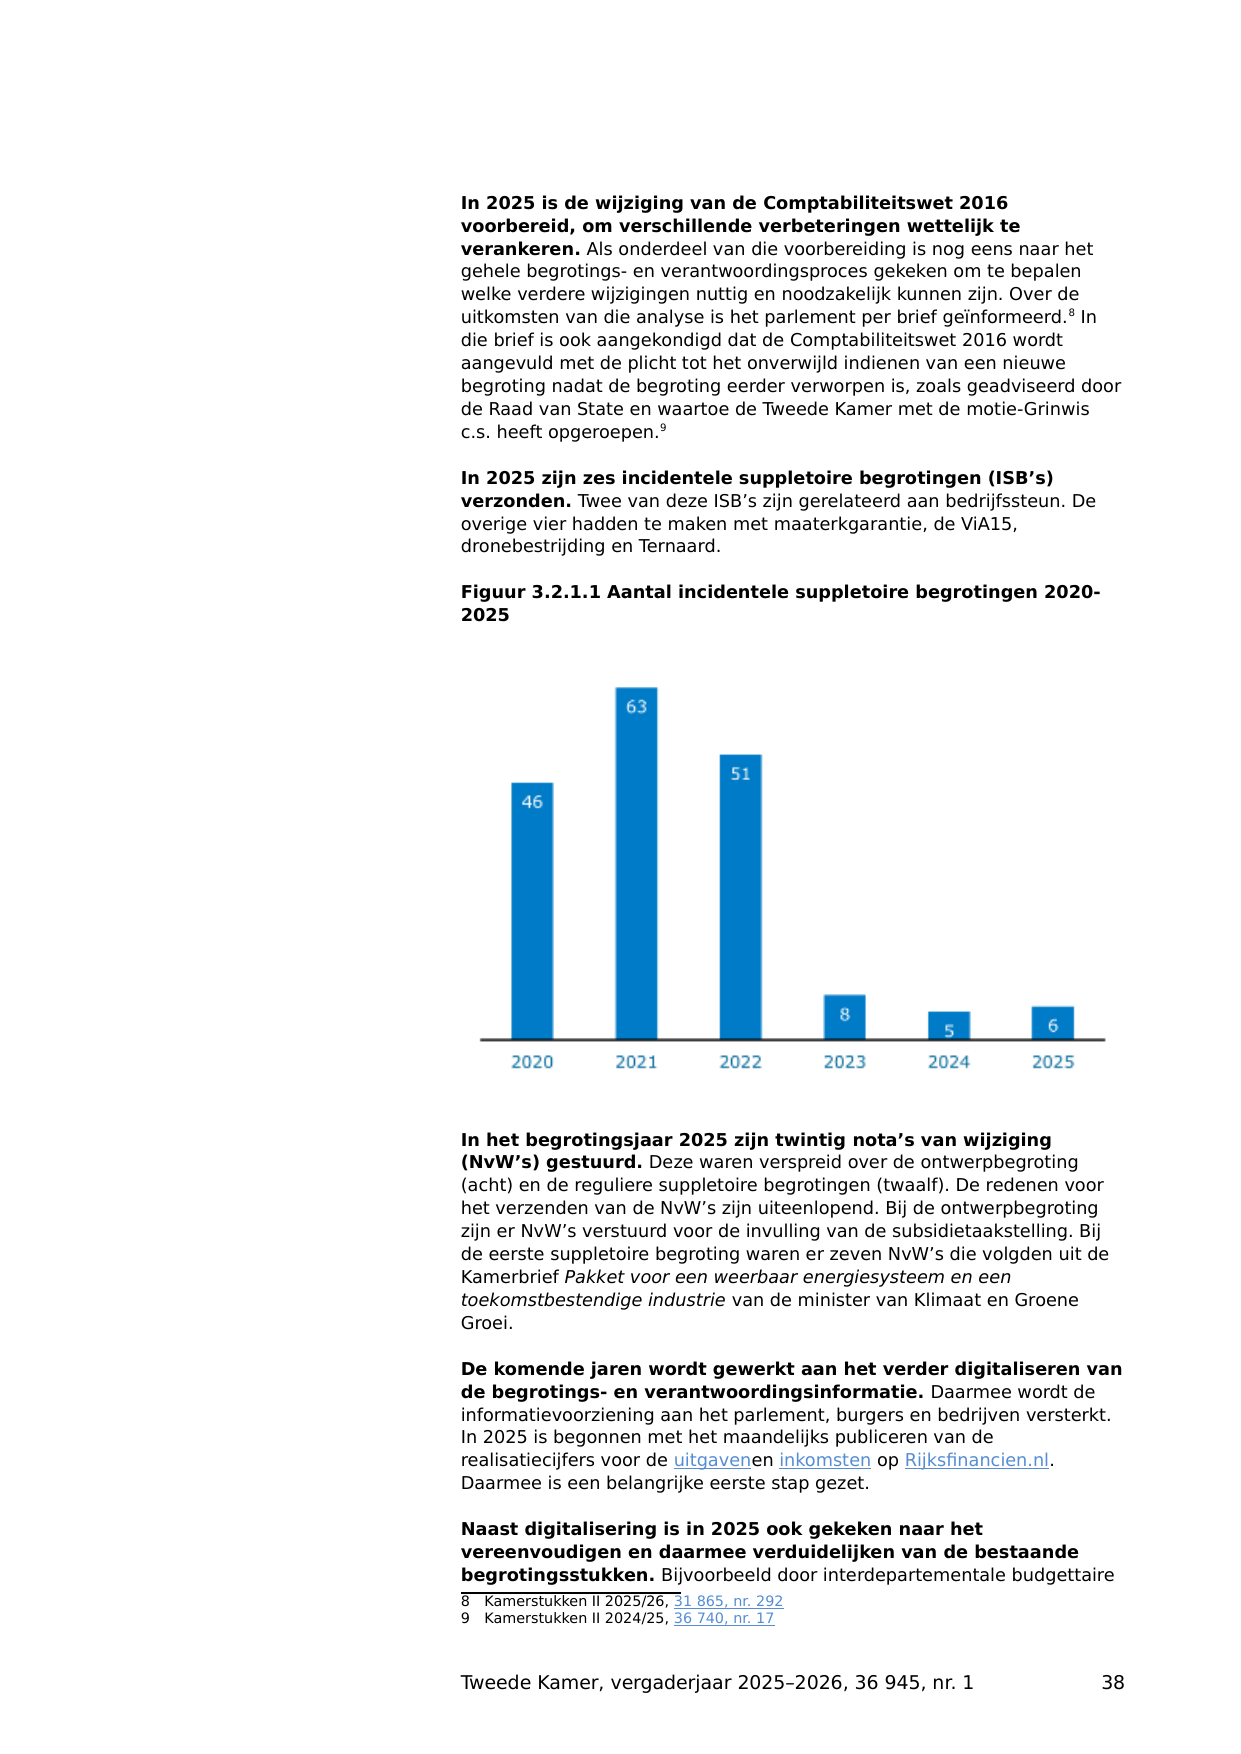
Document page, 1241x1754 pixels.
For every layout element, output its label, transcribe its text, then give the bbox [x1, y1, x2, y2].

text In het begrotingsjaar 2025 zijn twintig nota’s van wijziging (NvW’s) gestuurd. Deze waren verspreid over de ontwerpbegroting (acht) en de reguliere suppletoire begrotingen (twaalf). De redenen voor het verzenden van de NvW’s zijn uiteenlopend. Bij de ontwerpbegroting zijn er NvW’s verstuurd voor de invulling van de subsidietaakstelling. Bij de eerste suppletoire begroting waren er zeven NvW’s die volgden uit de Kamerbrief Pakket voor een weerbaar energiesysteem en een toekomstbestendige industrie van de minister van Klimaat en Groene Groei. [461, 1128, 1125, 1334]
text __Kamerstukken II 2025/26, 31 865, nr. 292 [461, 1593, 1125, 1610]
text Naast digitalisering is in 2025 ook gekeken naar het vereenvoudigen en daarmee verduidelijken van de bestaande begrotingsstukken. Bijvoorbeeld door interdepartementale budgettaire [461, 1517, 1125, 1586]
text In 2025 zijn zes incidentele suppletoire begrotingen (ISB’s) verzonden. Twee van deze ISB’s zijn gerelateerd aan bedrijfssteun. De overige vier hadden te maken met maaterkgarantie, de ViA15, dronebestrijding en Ternaard. [461, 466, 1125, 557]
text __Kamerstukken II 2024/25, 36 740, nr. 17 [461, 1610, 1125, 1627]
text In 2025 is de wijziging van de Comptabiliteitswet 2016 voorbereid, om verschillende verbeteringen wettelijk te verankeren. Als onderdeel van die voorbereiding is nog eens naar het gehele begrotings- en verantwoordingsproces gekeken om te bepalen welke verdere wijzigingen nuttig en noodzakelijk kunnen zijn. Over de uitkomsten van die analyse is het parlement per brief geïnformeerd. In die brief is ook aangekondigd dat de Comptabiliteitswet 2016 wordt aangevuld met de plicht tot het onverwijld indienen van een nieuwe begroting nadat de begroting eerder verworpen is, zoals geadviseerd door de Raad van State en waartoe de Tweede Kamer met de motie-Grinwis c.s. heeft opgeroepen. [461, 191, 1125, 443]
text De komende jaren wordt gewerkt aan het verder digitaliseren van de begrotings- en verantwoordingsinformatie. Daarmee wordt de informatievoorziening aan het parlement, burgers en bedrijven versterkt. In 2025 is begonnen met het maandelijks publiceren van de realisatiecijfers voor de uitgavenen inkomsten op Rijksfinancien.nl. Daarmee is een belangrijke eerste stap gezet. [461, 1357, 1125, 1494]
text Figuur 3.2.1.1 Aantal incidentele suppletoire begrotingen 2020-2025 [461, 580, 1125, 626]
